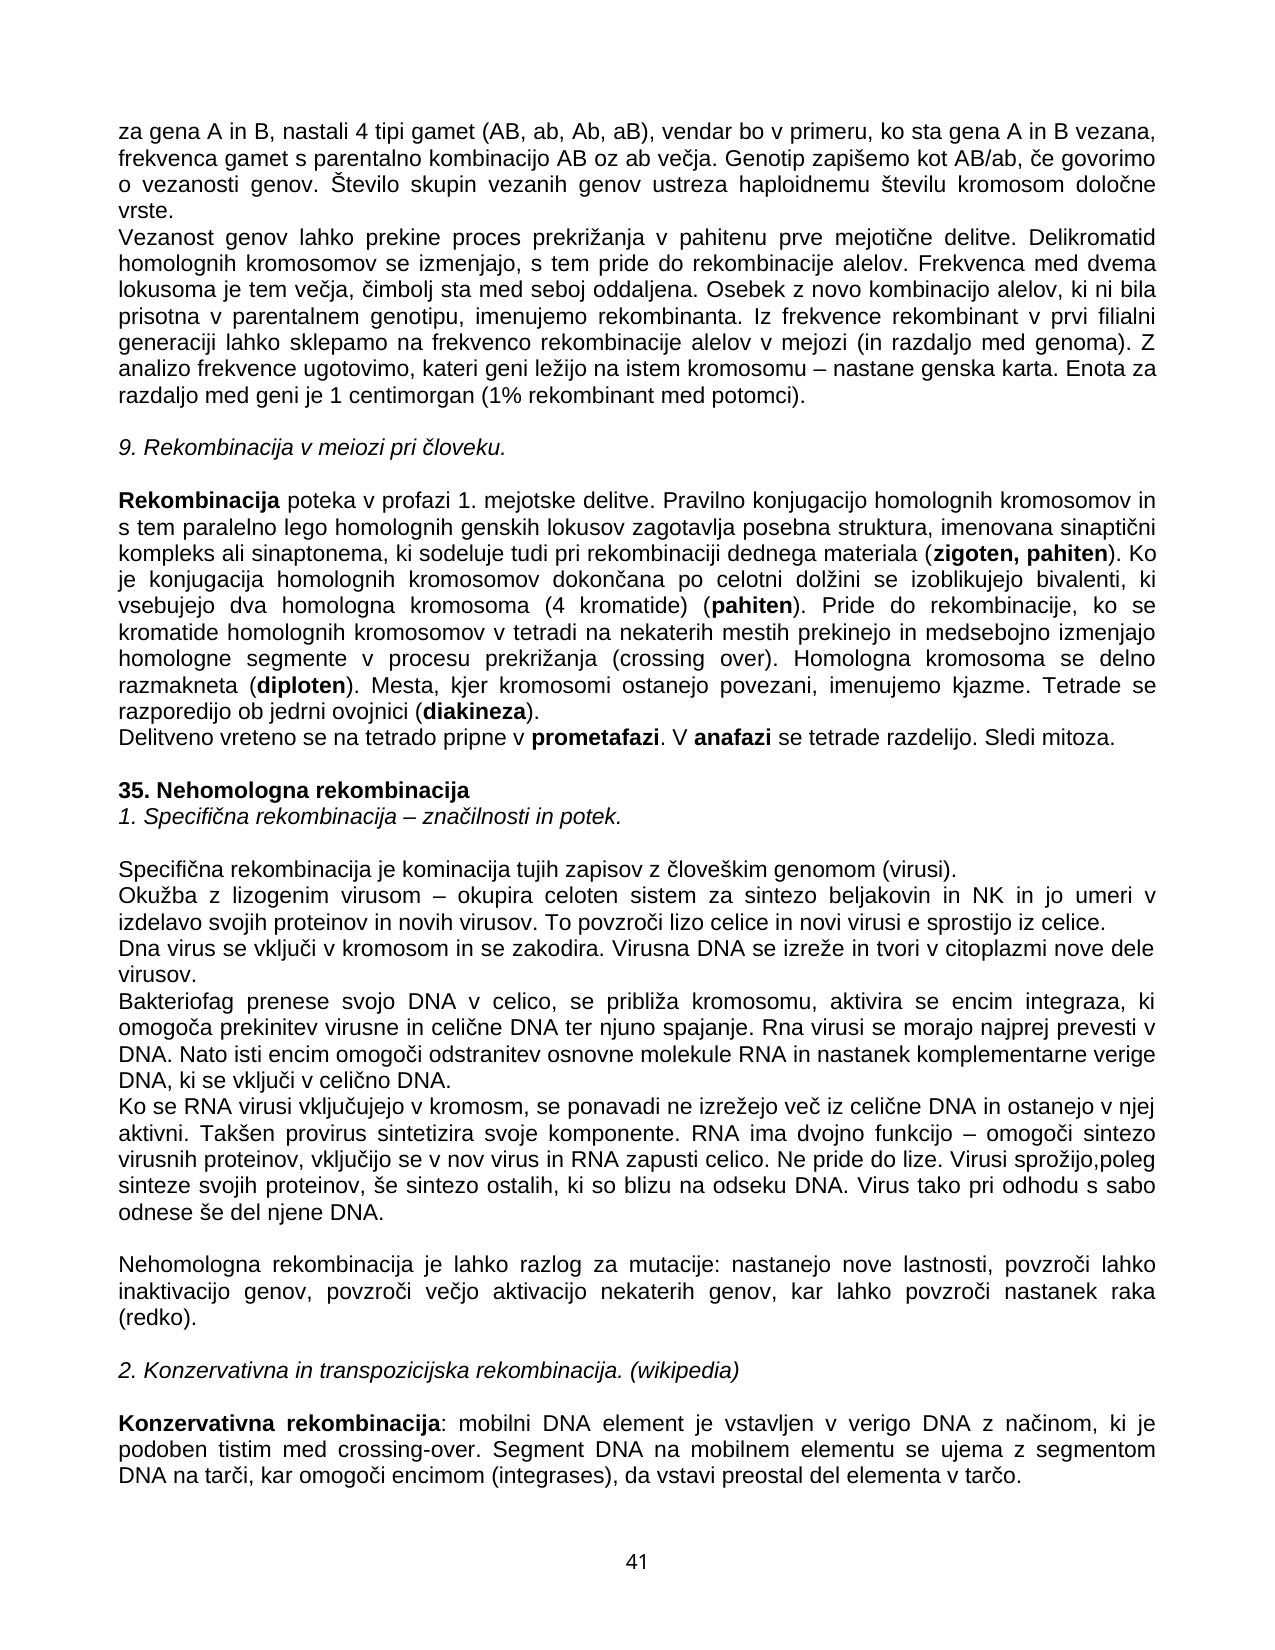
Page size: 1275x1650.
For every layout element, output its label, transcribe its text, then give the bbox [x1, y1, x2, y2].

text za gena A in B, nastali 4 tipi gamet (AB, ab, Ab, aB), vendar bo v primeru, ko sta gena A in B vezana, frekvenca gamet s parentalno kombinacijo AB oz ab večja. Genotip zapišemo kot AB/ab, če govorimo o vezanosti genov. Število skupin vezanih genov ustreza haploidnemu številu kromosom določne vrste. [118, 118, 1157, 223]
text Ko se RNA virusi vključujejo v kromosm, se ponavadi ne izrežejo več iz celične DNA in ostanejo v njej aktivni. Takšen provirus sintetizira svoje komponente. RNA ima dvojno funkcijo – omogoči sintezo virusnih proteinov, vključijo se v nov virus in RNA zapusti celico. Ne pride do lize. Virusi sprožijo,poleg sinteze svojih proteinov, še sintezo ostalih, ki so blizu na odseku DNA. Virus tako pri odhodu s sabo odnese še del njene DNA. [118, 1093, 1157, 1225]
text Bakteriofag prenese svojo DNA v celico, se približa kromosomu, aktivira se encim integraza, ki omogoča prekinitev virusne in celične DNA ter njuno spajanje. Rna virusi se morajo najprej prevesti v DNA. Nato isti encim omogoči odstranitev osnovne molekule RNA in nastanek komplementarne verige DNA, ki se vključi v celično DNA. [118, 988, 1157, 1093]
text 2. Konzervativna in transpozicijska rekombinacija. (wikipedia) [118, 1357, 1157, 1383]
text 35. Nehomologna rekombinacija [118, 777, 1157, 803]
text Okužba z lizogenim virusom – okupira celoten sistem za sintezo beljakovin in NK in jo umeri v izdelavo svojih proteinov in novih virusov. To povzroči lizo celice in novi virusi e sprostijo iz celice. [118, 882, 1157, 935]
text Rekombinacija poteka v profazi 1. mejotske delitve. Pravilno konjugacijo homolognih kromosomov in s tem paralelno lego homolognih genskih lokusov zagotavlja posebna struktura, imenovana sinaptični kompleks ali sinaptonema, ki sodeluje tudi pri rekombinaciji dednega materiala (zigoten, pahiten). Ko je konjugacija homolognih kromosomov dokončana po celotni dolžini se izoblikujejo bivalenti, ki vsebujejo dva homologna kromosoma (4 kromatide) (pahiten). Pride do rekombinacije, ko se kromatide homolognih kromosomov v tetradi na nekaterih mestih prekinejo in medsebojno izmenjajo homologne segmente v procesu prekrižanja (crossing over). Homologna kromosoma se delno razmakneta (diploten). Mesta, kjer kromosomi ostanejo povezani, imenujemo kjazme. Tetrade se razporedijo ob jedrni ovojnici (diakineza). [118, 487, 1157, 724]
text 1. Specifična rekombinacija – značilnosti in potek. [118, 803, 1157, 830]
text 9. Rekombinacija v meiozi pri človeku. [118, 434, 1157, 461]
text Delitveno vreteno se na tetrado pripne v prometafazi. V anafazi se tetrade razdelijo. Sledi mitoza. [118, 724, 1157, 751]
text Nehomologna rekombinacija je lahko razlog za mutacije: nastanejo nove lastnosti, povzroči lahko inaktivacijo genov, povzroči večjo aktivacijo nekaterih genov, kar lahko povzroči nastanek raka (redko). [118, 1251, 1157, 1330]
text Vezanost genov lahko prekine proces prekrižanja v pahitenu prve mejotične delitve. Delikromatid homolognih kromosomov se izmenjajo, s tem pride do rekombinacije alelov. Frekvenca med dvema lokusoma je tem večja, čimbolj sta med seboj oddaljena. Osebek z novo kombinacijo alelov, ki ni bila prisotna v parentalnem genotipu, imenujemo rekombinanta. Iz frekvence rekombinant v prvi filialni generaciji lahko sklepamo na frekvenco rekombinacije alelov v mejozi (in razdaljo med genoma). Z analizo frekvence ugotovimo, kateri geni ležijo na istem kromosomu – nastane genska karta. Enota za razdaljo med geni je 1 centimorgan (1% rekombinant med potomci). [118, 223, 1157, 408]
text Konzervativna rekombinacija: mobilni DNA element je vstavljen v verigo DNA z načinom, ki je podoben tistim med crossing-over. Segment DNA na mobilnem elementu se ujema z segmentom DNA na tarči, kar omogoči encimom (integrases), da vstavi preostal del elementa v tarčo. [118, 1409, 1157, 1488]
text Specifična rekombinacija je kominacija tujih zapisov z človeškim genomom (virusi). [118, 856, 1157, 882]
text Dna virus se vključi v kromosom in se zakodira. Virusna DNA se izreže in tvori v citoplazmi nove dele virusov. [118, 935, 1157, 988]
